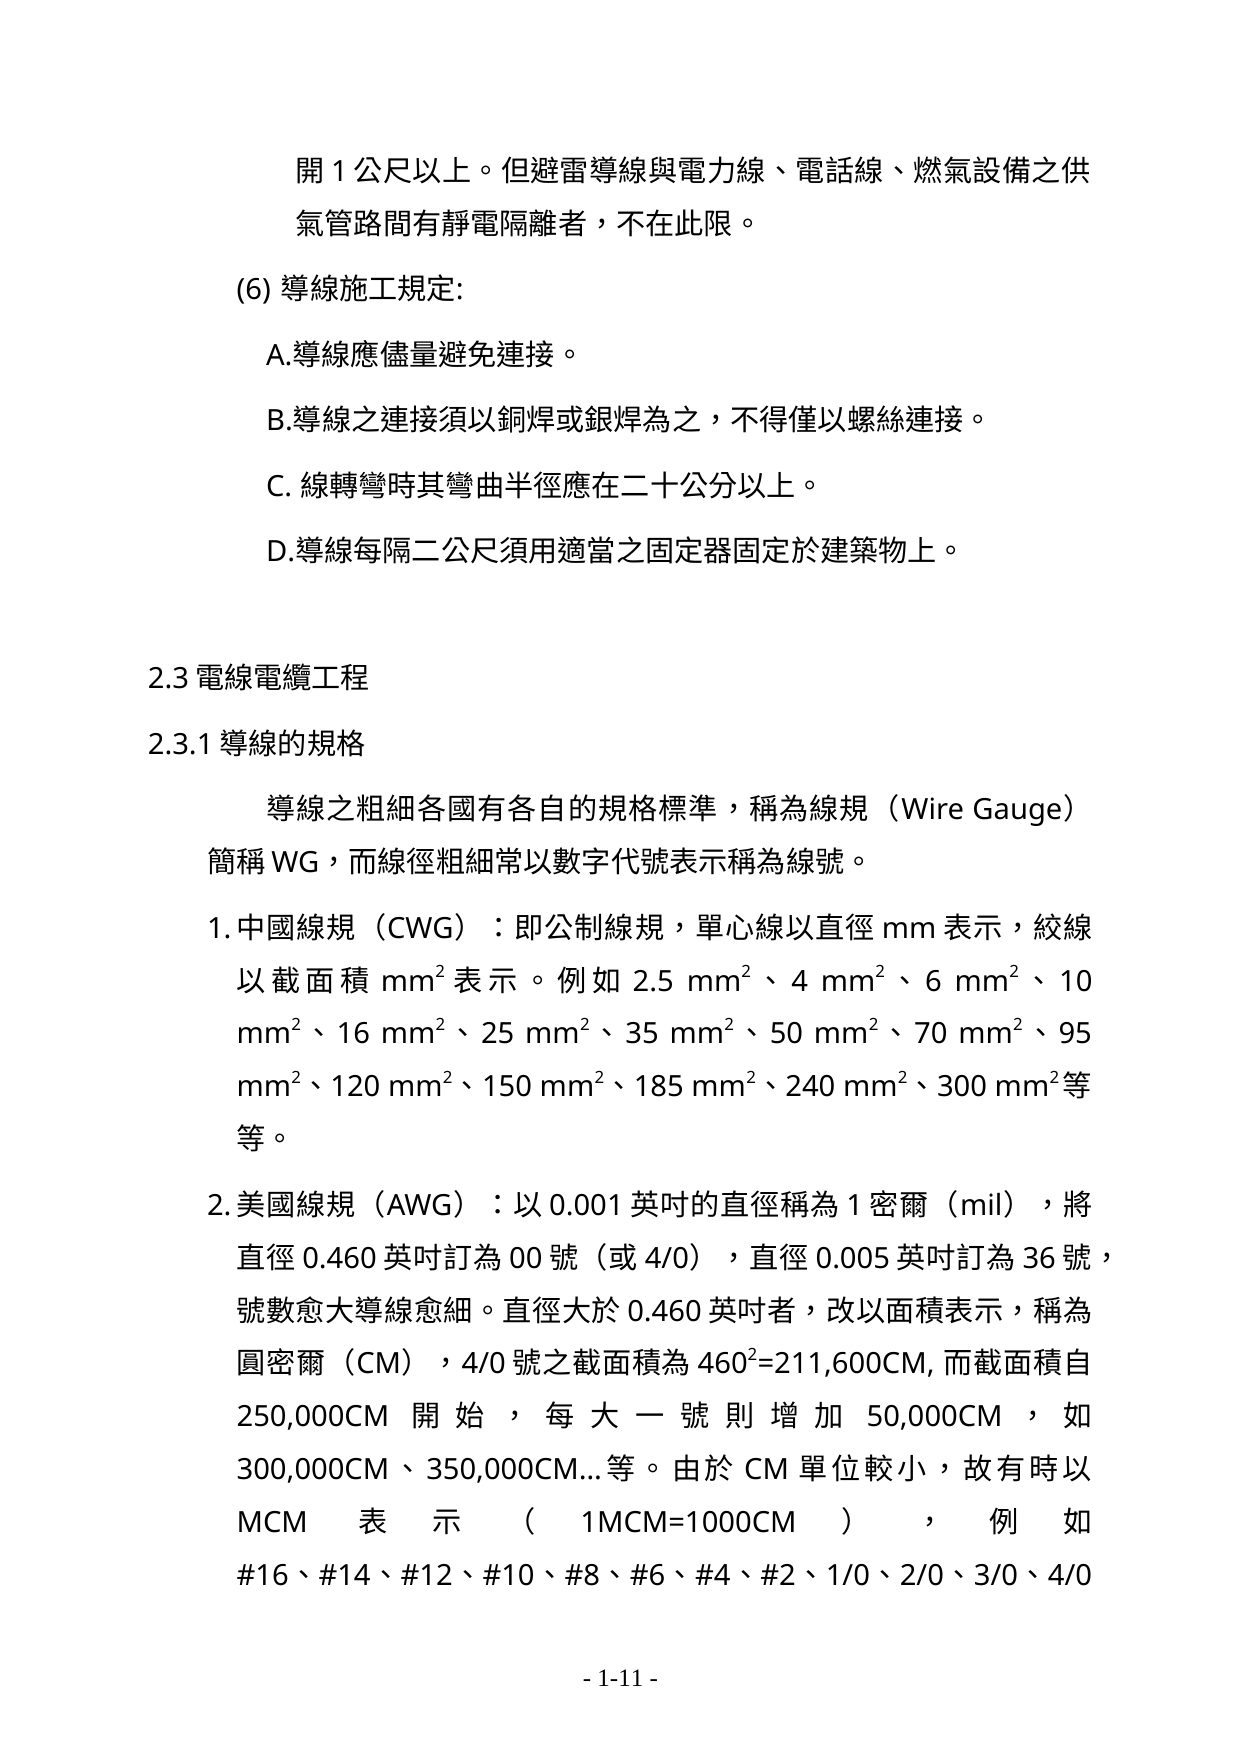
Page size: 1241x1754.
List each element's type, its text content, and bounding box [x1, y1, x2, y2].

text B.導線之連接須以銅焊或銀焊為之，不得僅以螺絲連接。 [266, 397, 1092, 439]
subtitle 2.3電線電纜工程 [148, 655, 1092, 697]
text 開1公尺以上。但避雷導線與電力線、電話線、燃氣設備之供氣管路間有靜電隔離者，不在此限。 [266, 148, 1092, 243]
text (6) 導線施工規定: [236, 266, 1092, 308]
text C. 線轉彎時其彎曲半徑應在二十公分以上。 [266, 462, 1092, 504]
subtitle 2.3.1導線的規格 [148, 721, 1092, 763]
text A.導線應儘量避免連接。 [266, 331, 1092, 374]
subtitle 2. 美國線規（AWG）：以0.001英吋的直徑稱為1密爾（mil），將直徑0.460英吋訂為00號（或4/0），直徑0.005英吋訂為36號，號數愈大導線愈細。直徑大於0.460英吋者，改以面積表示，稱為圓密爾（CM），4/0號之截面積為4602=211,600CM, 而截面積自250,000CM開始，每大一號則增加50,000CM，如300,000CM、350,000CM…等。由於CM單位較小，故有時以MCM表示（1MCM=1000CM），例如#16、#14、#12、#10、#8、#6、#4、#2、1/0、2/0、3/0、4/0、250MCM、300MCM、350MCM、400MCM、500MCM、600MCM等等。 [207, 1181, 1092, 1594]
subtitle 1. 中國線規（CWG）：即公制線規，單心線以直徑mm表示，絞線以截面積mm2表示。例如2.5 mm2、4 mm2、6 mm2、10 mm2、16 mm2、25 mm2、35 mm2、50 mm2、70 mm2、95 mm2、120 mm2、150 mm2、185 mm2、240 mm2、300 mm2等等。 [207, 904, 1092, 1158]
text D.導線每隔二公尺須用適當之固定器固定於建築物上。 [266, 528, 1092, 570]
text 導線之粗細各國有各自的規格標準，稱為線規（Wire Gauge）簡稱WG，而線徑粗細常以數字代號表示稱為線號。 [207, 786, 1092, 881]
